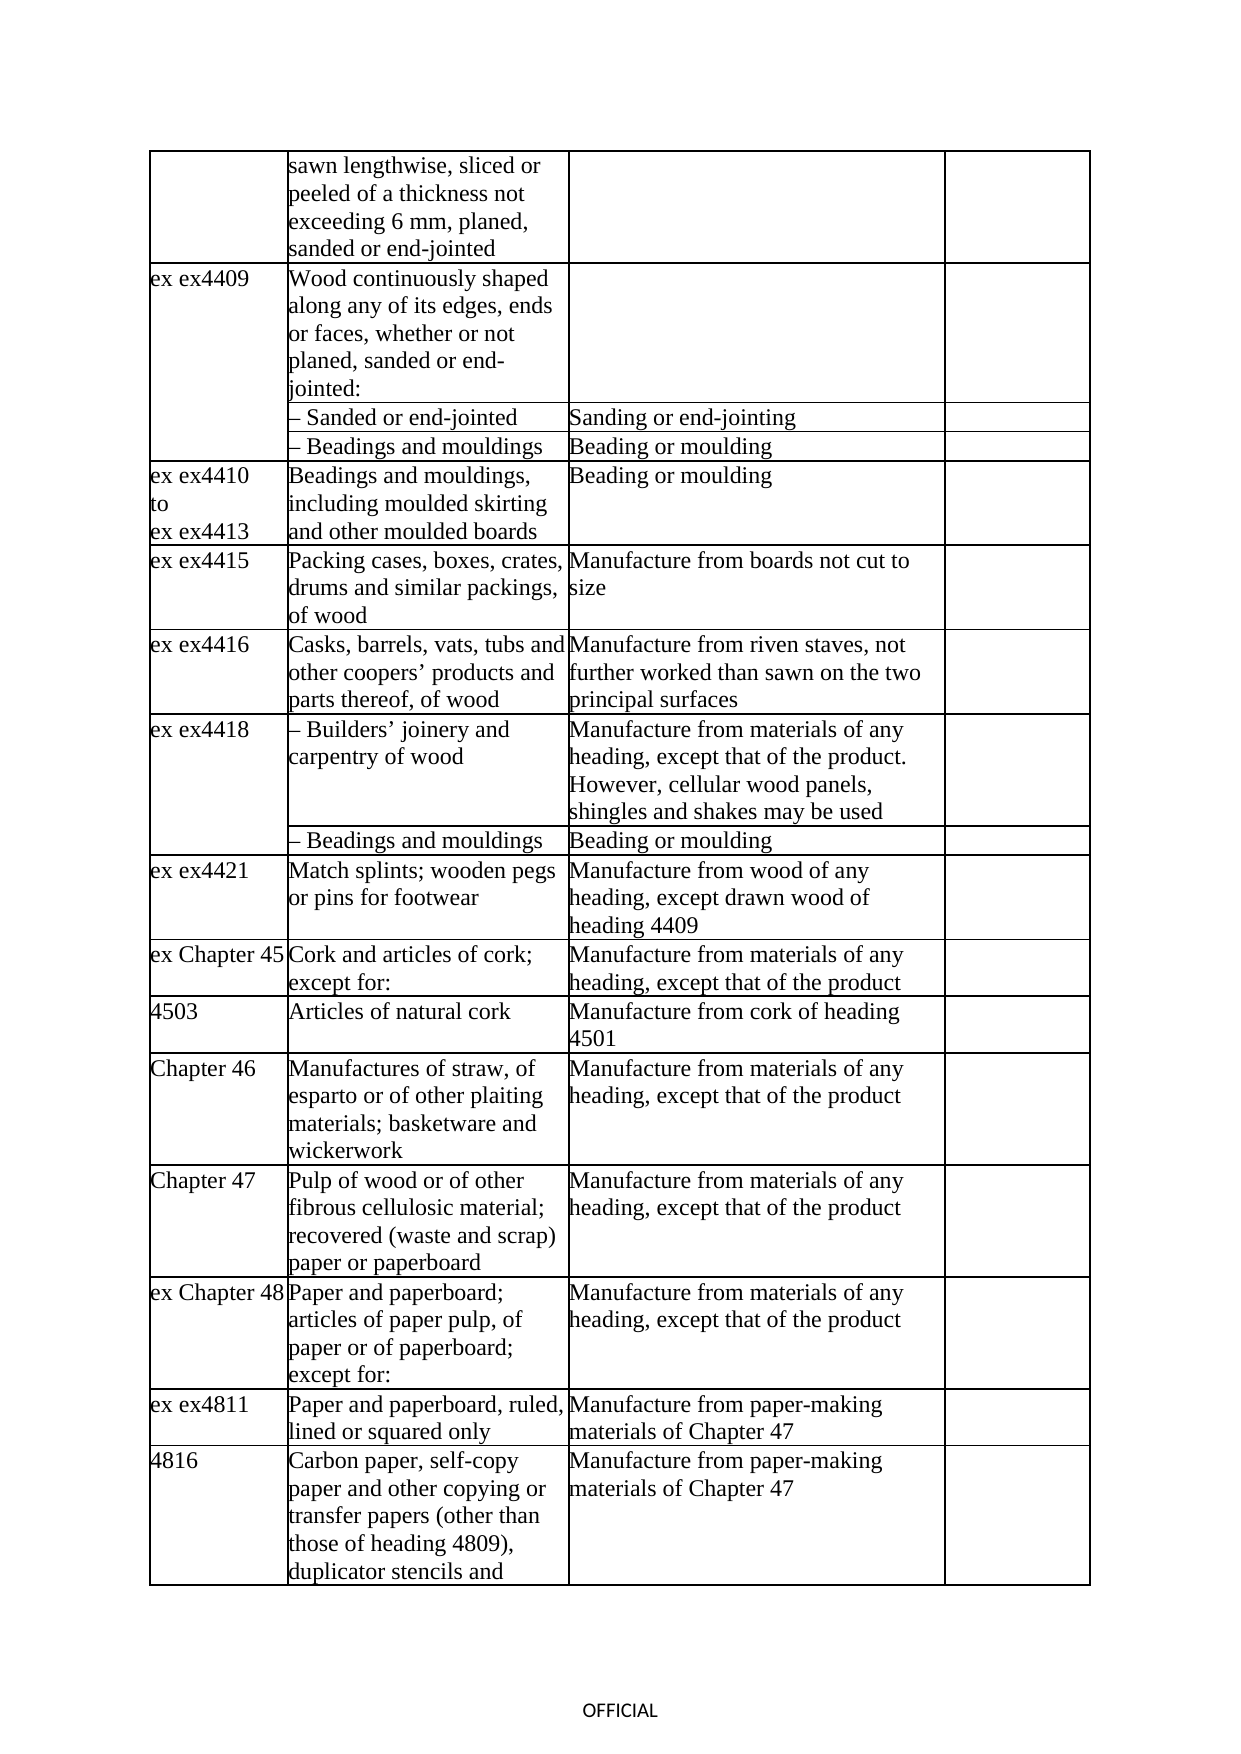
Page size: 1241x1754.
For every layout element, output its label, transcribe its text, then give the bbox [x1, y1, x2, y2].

table_cell [570, 152, 944, 262]
table_cell [946, 546, 1089, 629]
table_cell Packing cases, boxes, crates, drums and similar packings, of wood [289, 546, 568, 629]
table_cell ex ex4418 [151, 715, 287, 854]
table_cell Manufacture from cork of heading 4501 [570, 997, 944, 1052]
table_cell – Beadings and mouldings [289, 827, 568, 854]
table_cell sawn lengthwise, sliced or peeled of a thickness not exceeding 6 mm, planed, sanded or end-jointed [289, 152, 568, 262]
table_cell Beadings and mouldings, including moulded skirting and other moulded boards [289, 462, 568, 544]
table_cell [946, 997, 1089, 1052]
table_cell Manufacture from materials of any heading, except that of the product [570, 1166, 944, 1276]
table_cell Paper and paperboard, ruled, lined or squared only [289, 1390, 568, 1445]
table_cell [946, 403, 1089, 431]
table_cell Manufacture from materials of any heading, except that of the product. However, cellular wood panels, shingles and shakes may be used [570, 715, 944, 825]
table_cell [946, 462, 1089, 544]
table_cell ex ex4421 [151, 856, 287, 938]
table_cell Paper and paperboard; articles of paper pulp, of paper or of paperboard; except for: [289, 1278, 568, 1388]
table_cell Pulp of wood or of other fibrous cellulosic material; recovered (waste and scrap) paper or paperboard [289, 1166, 568, 1276]
table_cell Casks, barrels, vats, tubs and other coopers’ products and parts thereof, of wood [289, 630, 568, 713]
table_cell Manufacture from materials of any heading, except that of the product [570, 940, 944, 995]
table_cell Chapter 47 [151, 1166, 287, 1276]
table_cell [946, 152, 1089, 262]
table_cell Manufactures of straw, of esparto or of other plaiting materials; basketware and wickerwork [289, 1054, 568, 1164]
table_cell [946, 827, 1089, 854]
table_cell – Builders’ joinery and carpentry of wood [289, 715, 568, 825]
table_cell ex Chapter 45 [151, 940, 287, 995]
table_cell Manufacture from materials of any heading, except that of the product [570, 1278, 944, 1388]
table_cell [151, 152, 287, 262]
table_cell ex ex4415 [151, 546, 287, 629]
table_cell [946, 1390, 1089, 1445]
table_cell Carbon paper, self-copy paper and other copying or transfer papers (other than those of heading 4809), duplicator stencils and [289, 1446, 568, 1584]
table_cell ex ex4410 to ex ex4413 [151, 462, 287, 544]
table_cell Beading or moulding [570, 827, 944, 854]
table_cell [946, 1166, 1089, 1276]
table_cell ex ex4416 [151, 630, 287, 713]
table_cell [946, 432, 1089, 460]
table_cell Manufacture from wood of any heading, except drawn wood of heading 4409 [570, 856, 944, 938]
table_cell [946, 1054, 1089, 1164]
table_cell Beading or moulding [570, 432, 944, 460]
table_cell [946, 1446, 1089, 1584]
table_cell [946, 264, 1089, 402]
table_cell [946, 856, 1089, 938]
table_cell [570, 264, 944, 402]
table_cell Manufacture from paper-making materials of Chapter 47 [570, 1446, 944, 1584]
table_cell 4503 [151, 997, 287, 1052]
table_cell ex Chapter 48 [151, 1278, 287, 1388]
table_cell Beading or moulding [570, 462, 944, 544]
table_cell Wood continuously shaped along any of its edges, ends or faces, whether or not planed, sanded or end-jointed: [289, 264, 568, 402]
table_cell Manufacture from paper-making materials of Chapter 47 [570, 1390, 944, 1445]
table_cell [946, 715, 1089, 825]
table_cell Match splints; wooden pegs or pins for footwear [289, 856, 568, 938]
table_cell – Sanded or end-jointed [289, 403, 568, 431]
table_cell Sanding or end-jointing [570, 403, 944, 431]
table_cell Manufacture from boards not cut to size [570, 546, 944, 629]
table_cell ex ex4409 [151, 264, 287, 460]
table_cell [946, 940, 1089, 995]
table_cell ex ex4811 [151, 1390, 287, 1445]
table_cell – Beadings and mouldings [289, 432, 568, 460]
table_cell Articles of natural cork [289, 997, 568, 1052]
table_cell [946, 1278, 1089, 1388]
table_cell 4816 [151, 1446, 287, 1584]
table_cell Manufacture from riven staves, not further worked than sawn on the two principal surfaces [570, 630, 944, 713]
table_cell Cork and articles of cork; except for: [289, 940, 568, 995]
table_cell Manufacture from materials of any heading, except that of the product [570, 1054, 944, 1164]
table_cell [946, 630, 1089, 713]
table_cell Chapter 46 [151, 1054, 287, 1164]
